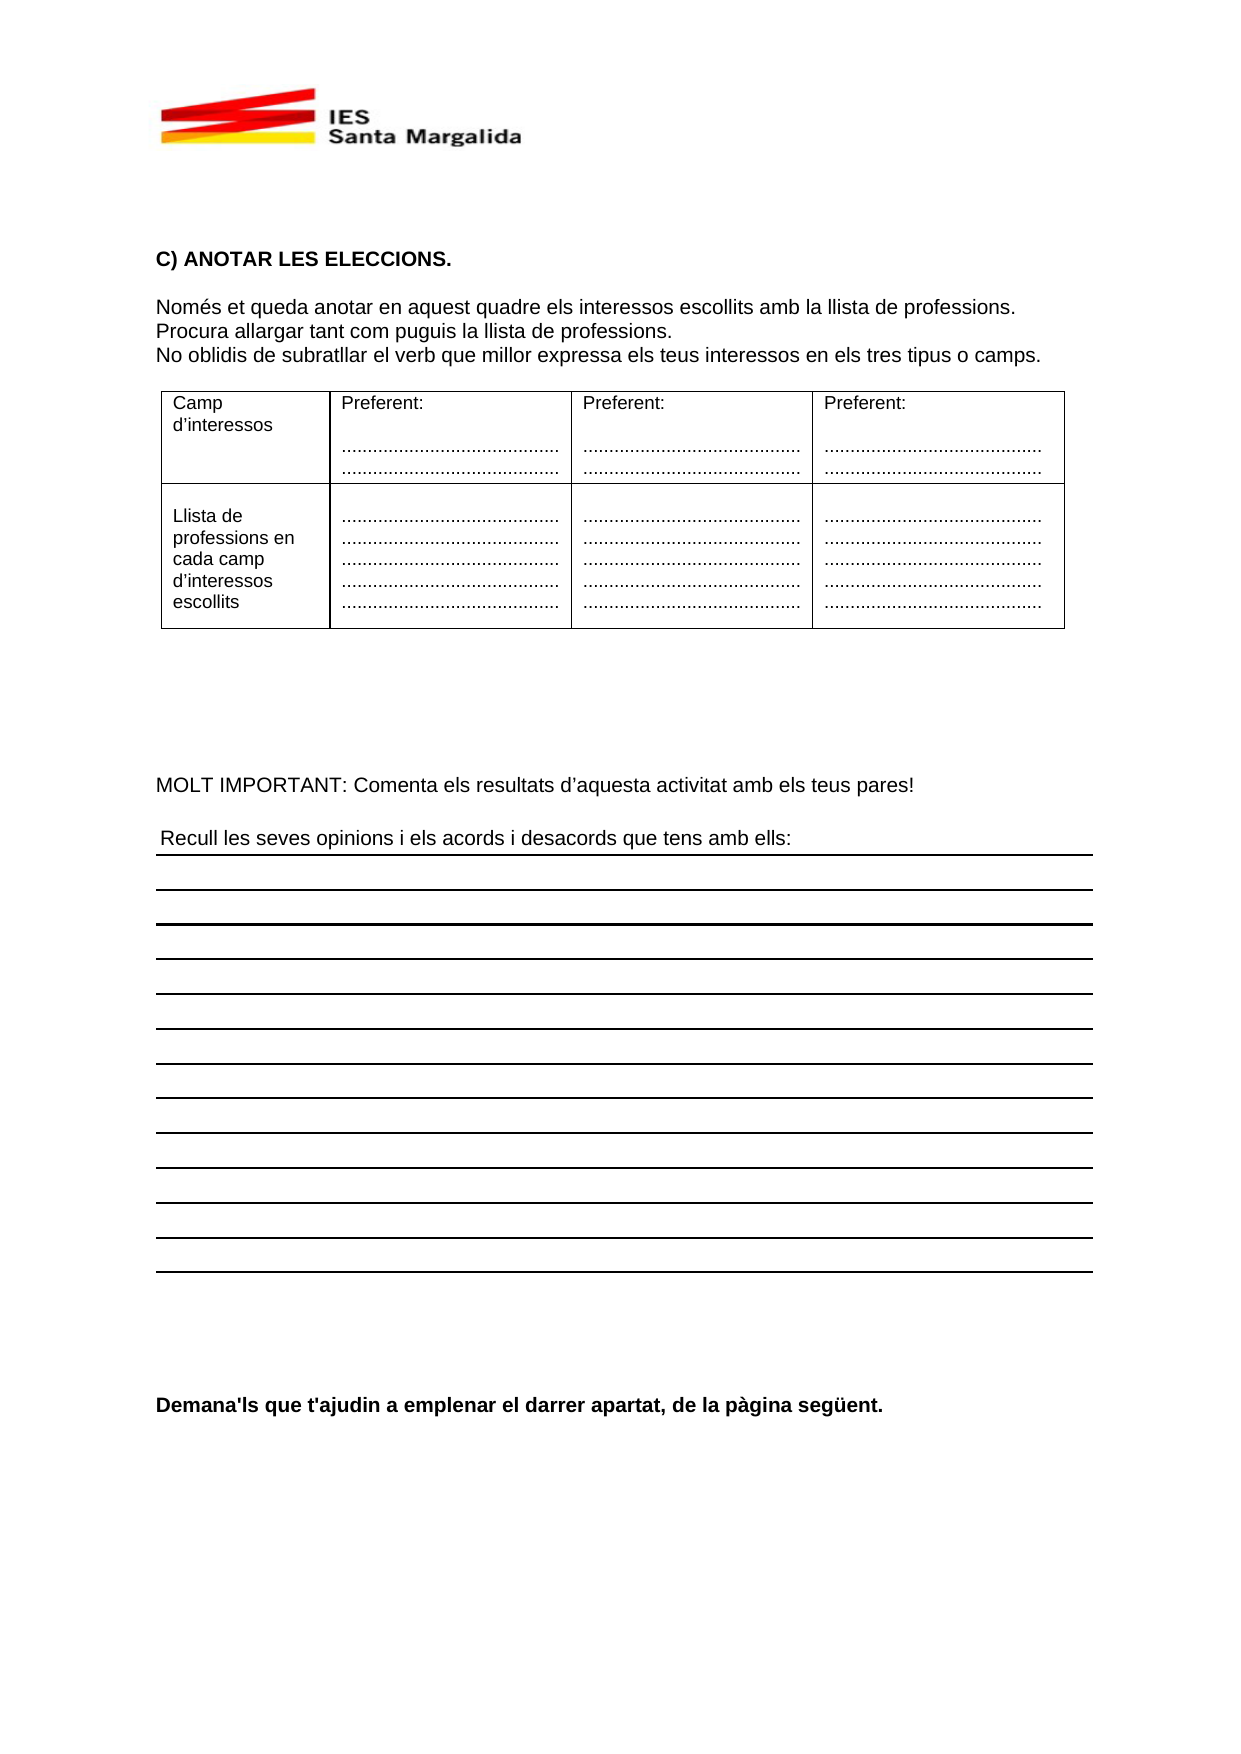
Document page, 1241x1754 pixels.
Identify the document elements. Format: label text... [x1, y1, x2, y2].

text Demana'ls que t'ajudin a emplenar el darrer apartat, de la pàgina següent. [156, 1393, 1093, 1417]
table_cell Llista de professions en cada camp d’interessos escollits [162, 484, 329, 628]
table_cell .......................................... .......................................... .......................................... .......................................... .......................................... [813, 484, 1064, 628]
table_header Preferent: .......................................... .......................................... [331, 392, 571, 482]
table_cell .......................................... .......................................... .......................................... .......................................... .......................................... [331, 484, 571, 628]
text No oblidis de subratllar el verb que millor expressa els teus interessos en els tres tipus o camps. [156, 343, 1093, 367]
text Només et queda anotar en aquest quadre els interessos escollits amb la llista de professions. [156, 295, 1093, 319]
table_header Preferent: .......................................... .......................................... [813, 392, 1064, 482]
table_header Camp d’interessos [162, 392, 329, 482]
table_cell .......................................... .......................................... .......................................... .......................................... .......................................... [572, 484, 812, 628]
text MOLT IMPORTANT: Comenta els resultats d’aquesta activitat amb els teus pares! [156, 773, 1093, 797]
text Recull les seves opinions i els acords i desacords que tens amb ells: [156, 821, 1093, 854]
text Procura allargar tant com puguis la llista de professions. [156, 319, 1093, 343]
text C) ANOTAR LES ELECCIONS. [156, 247, 1093, 271]
table_header Preferent: .......................................... .......................................... [572, 392, 812, 482]
